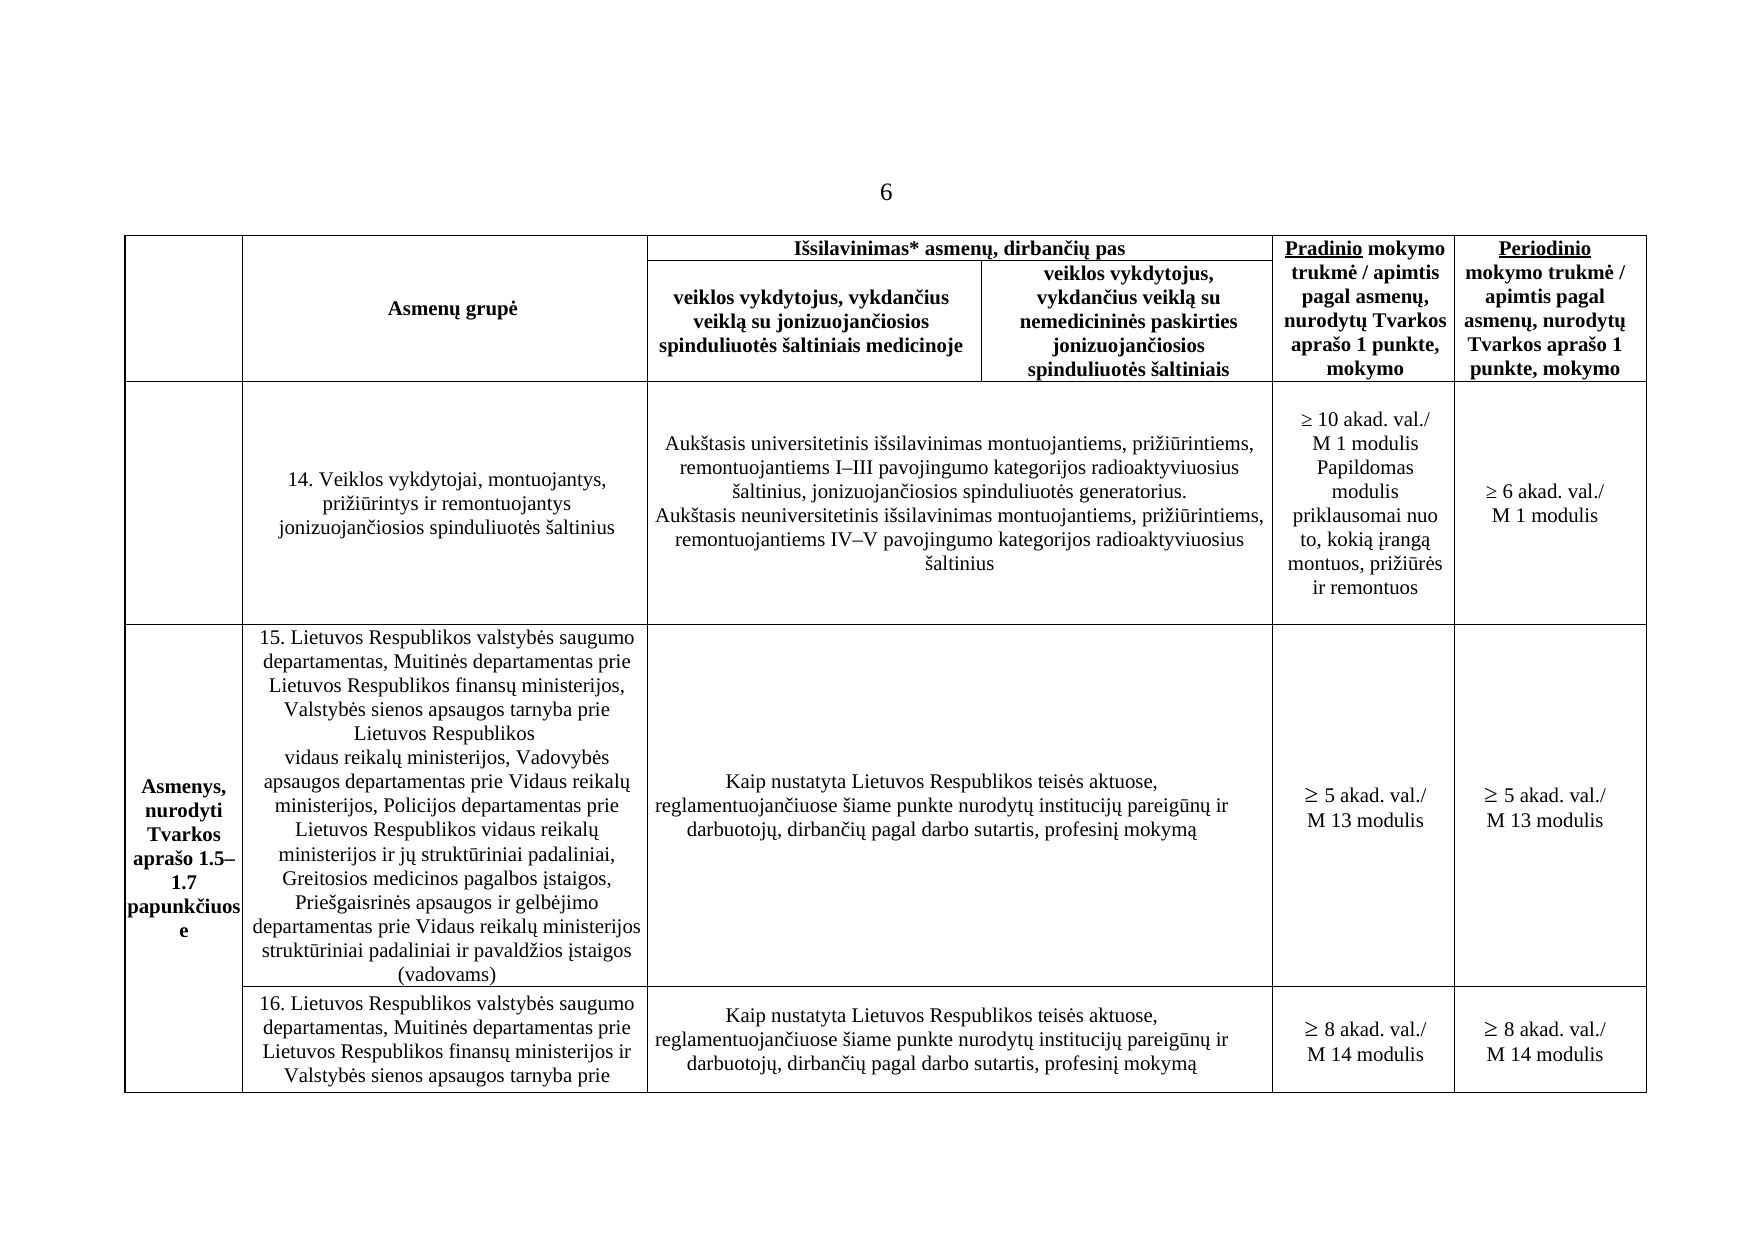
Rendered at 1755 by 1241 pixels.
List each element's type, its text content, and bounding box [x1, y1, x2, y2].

table_cell ≥ >=5 akad. val./ M 13 modulis [1455, 625, 1646, 986]
table_cell ≥ 10 akad. val./ M 1 modulis Papildomas modulis priklausomai nuo to, kokią įrangą montuos, prižiūrės ir remontuos [1273, 382, 1454, 624]
table_header Periodinio mokymo trukmė / apimtis pagal asmenų, nurodytų Tvarkos aprašo 1 punkte, mokymo programų modulius [1455, 236, 1646, 381]
table_cell ≥ >=5 akad. val./ M 13 modulis [1273, 625, 1454, 986]
table_cell Kaip nustatyta Lietuvos Respublikos teisės aktuose, reglamentuojančiuose šiame punkte nurodytų institucijų pareigūnų ir darbuotojų, dirbančių pagal darbo sutartis, profesinį mokymą [648, 987, 1236, 1092]
table_cell [126, 382, 242, 624]
table_cell ≥ >=8 akad. val./ M 14 modulis [1273, 987, 1454, 1092]
table_cell ≥ 6 akad. val./ M 1 modulis [1455, 382, 1646, 624]
table_header Pradinio mokymo trukmė / apimtis pagal asmenų, nurodytų Tvarkos aprašo 1 punkte, mokymo programų modulius [1273, 236, 1454, 381]
table_cell 16. Lietuvos Respublikos valstybės saugumo departamentas, Muitinės departamentas prie Lietuvos Respublikos finansų ministerijos ir Valstybės sienos apsaugos tarnyba prie [243, 987, 647, 1092]
table_cell 14. Veiklos vykdytojai, montuojantys, prižiūrintys ir remontuojantys jonizuojančiosios spinduliuotės šaltinius [243, 382, 647, 624]
table_cell 15. Lietuvos Respublikos valstybės saugumo departamentas, Muitinės departamentas prie Lietuvos Respublikos finansų ministerijos, Valstybės sienos apsaugos tarnyba prie Lietuvos Respublikos vidaus reikalų ministerijos, Vadovybės apsaugos departamentas prie Vidaus reikalų ministerijos, Policijos departamentas prie Lietuvos Respublikos vidaus reikalų ministerijos ir jų struktūriniai padaliniai, Greitosios medicinos pagalbos įstaigos, Priešgaisrinės apsaugos ir gelbėjimo departamentas prie Vidaus reikalų ministerijos struktūriniai padaliniai ir pavaldžios įstaigos (vadovams) [243, 625, 647, 986]
table_cell veiklos vykdytojus, vykdančius veiklą su nemedicininės paskirties jonizuojančiosios spinduliuotės šaltiniais [982, 261, 1272, 381]
table_cell ≥ >=8 akad. val./ M 14 modulis [1455, 987, 1646, 1092]
table_header [126, 236, 242, 381]
table_cell Aukštasis universitetinis išsilavinimas montuojantiems, prižiūrintiems, remontuojantiems I–III pavojingumo kategorijos radioaktyviuosius šaltinius, jonizuojančiosios spinduliuotės generatorius. Aukštasis neuniversitetinis išsilavinimas montuojantiems, prižiūrintiems, remontuojantiems IV–V pavojingumo kategorijos radioaktyviuosius šaltinius [648, 382, 1272, 624]
table_cell [1236, 625, 1272, 986]
table_cell Kaip nustatyta Lietuvos Respublikos teisės aktuose, reglamentuojančiuose šiame punkte nurodytų institucijų pareigūnų ir darbuotojų, dirbančių pagal darbo sutartis, profesinį mokymą [648, 625, 1236, 986]
table_header Išsilavinimas* asmenų, dirbančių pas [648, 236, 1272, 260]
table_header Asmenų grupė [243, 236, 647, 381]
table_cell veiklos vykdytojus, vykdančius veiklą su jonizuojančiosios spinduliuotės šaltiniais medicinoje [648, 261, 981, 381]
table_cell Asmenys, nurodyti Tvarkos aprašo 1.5–1.7 papunkčiuose [126, 625, 242, 1092]
table_cell [1236, 987, 1272, 1092]
